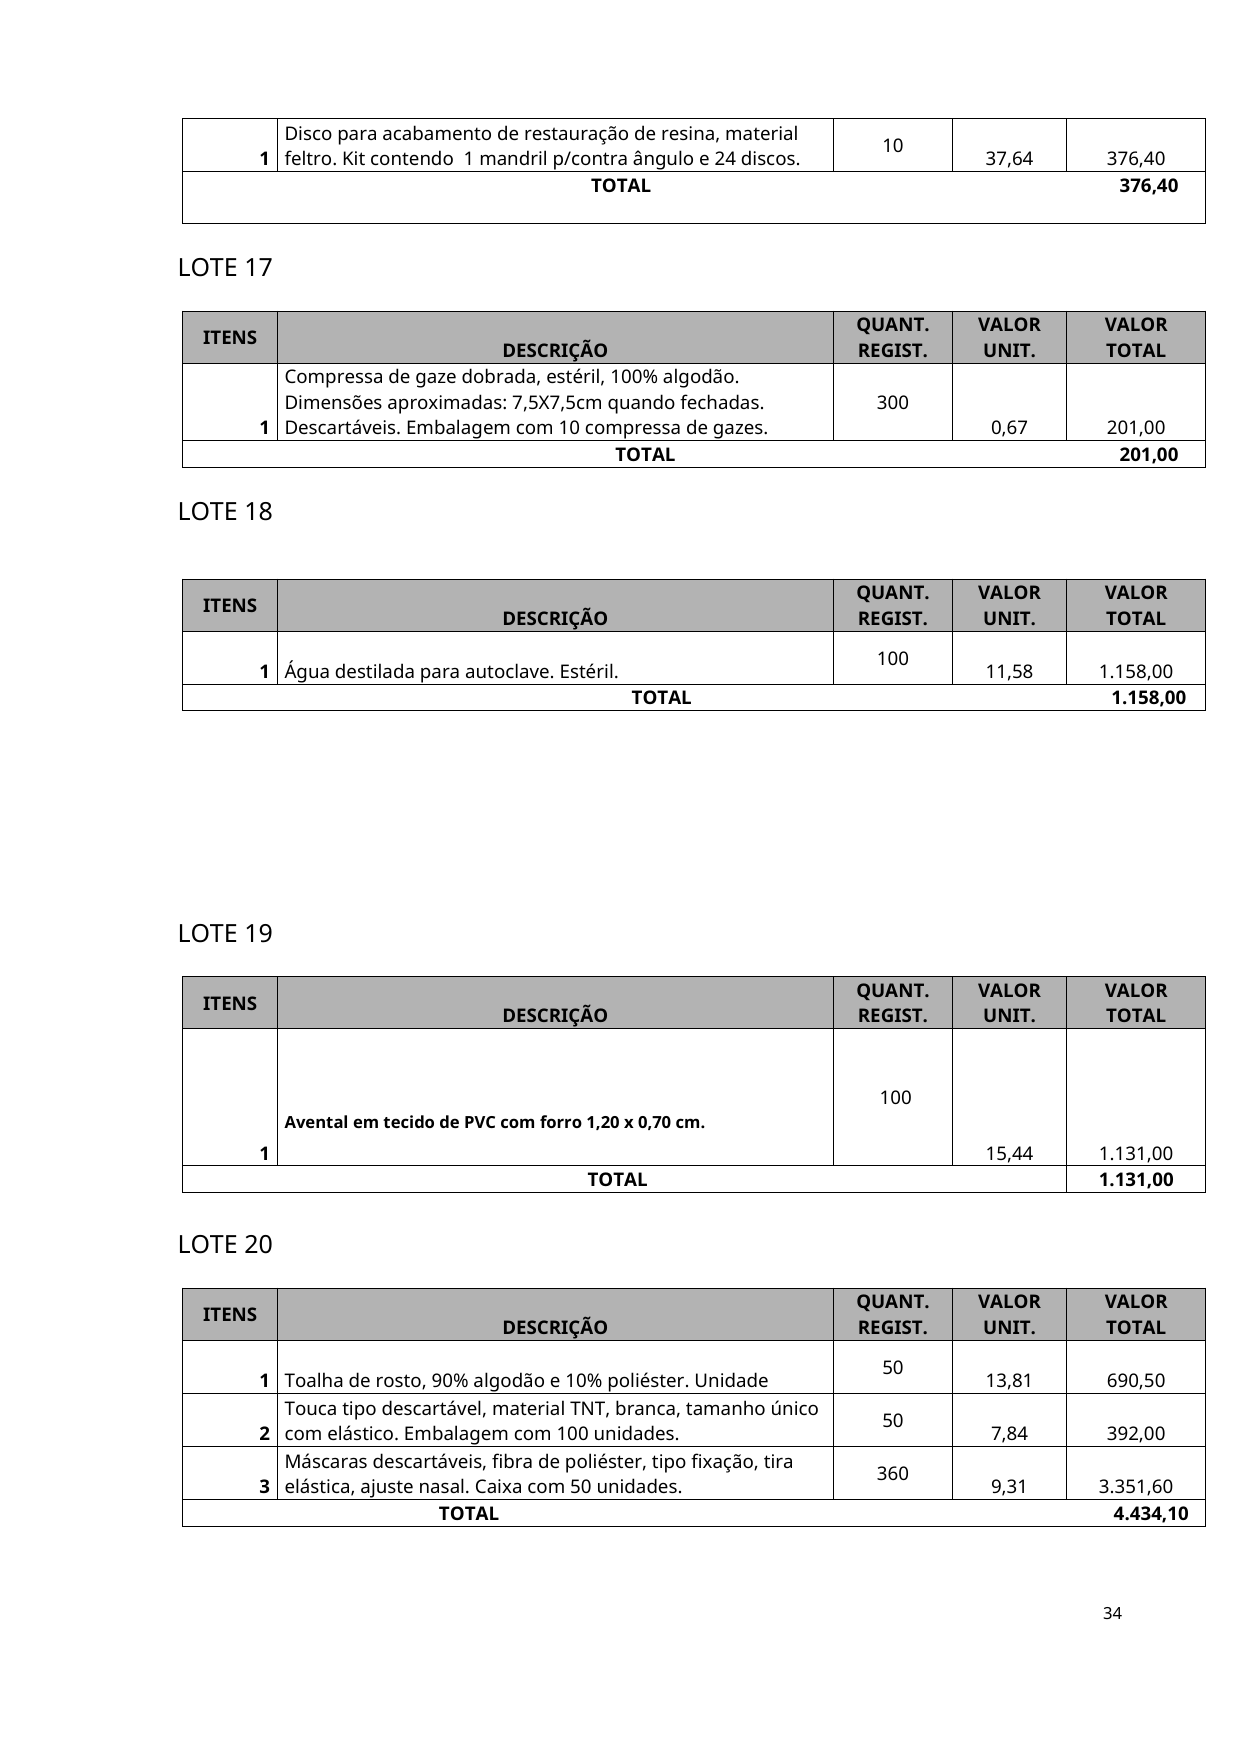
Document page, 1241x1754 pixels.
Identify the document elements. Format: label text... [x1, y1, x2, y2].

table_cell Avental em tecido de PVC com forro 1,20 x 0,70 cm. [278, 1029, 833, 1165]
table_cell Disco para acabamento de restauração de resina, material feltro. Kit contendo 1 mandril p/contra ângulo e 24 discos. [278, 119, 833, 171]
table_cell VALOR TOTAL [1067, 312, 1205, 363]
table_cell 1 [183, 1341, 277, 1393]
table_cell 10 [834, 119, 952, 171]
table_header [183, 950, 1206, 976]
table_cell 9,31 [953, 1447, 1066, 1499]
text LOTE 17 [177, 250, 1122, 284]
table_cell 1 [183, 119, 277, 171]
table_cell 690,50 [1067, 1341, 1205, 1393]
table_cell VALOR TOTAL [1067, 1289, 1205, 1340]
table_cell 13,81 [953, 1341, 1066, 1393]
text LOTE 19 [177, 915, 1122, 949]
table_cell 1.131,00 [1067, 1029, 1205, 1165]
table_header [183, 1261, 1206, 1288]
table_cell QUANT. REGIST. [834, 580, 952, 631]
table_cell 392,00 [1067, 1394, 1205, 1446]
table_cell 360 [834, 1447, 952, 1499]
table_cell VALOR TOTAL [1067, 977, 1205, 1028]
table_cell Touca tipo descartável, material TNT, branca, tamanho único com elástico. Embalagem com 100 unidades. [278, 1394, 833, 1446]
table_cell TOTAL 201,00 [183, 441, 1205, 467]
table_cell TOTAL [183, 1166, 1066, 1192]
table_cell 376,40 [1067, 119, 1205, 171]
table_header [183, 284, 1206, 311]
table_cell 100 [834, 1029, 952, 1165]
table_cell 3 [183, 1447, 277, 1499]
table_cell TOTAL 1.158,00 [183, 685, 1205, 710]
table_cell 50 [834, 1394, 952, 1446]
table_cell 7,84 [953, 1394, 1066, 1446]
table_cell 3.351,60 [1067, 1447, 1205, 1499]
table_cell 1.158,00 [1067, 632, 1205, 684]
table_cell VALOR UNIT. [953, 580, 1066, 631]
table_cell QUANT. REGIST. [834, 312, 952, 363]
table_cell VALOR UNIT. [953, 312, 1066, 363]
table_cell DESCRIÇÃO [278, 1289, 833, 1340]
table_cell ITENS [183, 312, 277, 363]
table_cell Compressa de gaze dobrada, estéril, 100% algodão. Dimensões aproximadas: 7,5X7,5cm quando fechadas. Descartáveis. Embalagem com 10 compressa de gazes. [278, 364, 833, 440]
table_cell 2 [183, 1394, 277, 1446]
table_cell 0,67 [953, 364, 1066, 440]
text LOTE 20 [177, 1227, 1122, 1261]
table_cell DESCRIÇÃO [278, 580, 833, 631]
table_cell QUANT. REGIST. [834, 977, 952, 1028]
table_cell 100 [834, 632, 952, 684]
table_cell VALOR UNIT. [953, 977, 1066, 1028]
table_cell VALOR TOTAL [1067, 580, 1205, 631]
table_cell 201,00 [1067, 364, 1205, 440]
table_cell ITENS [183, 580, 277, 631]
table_cell 1 [183, 632, 277, 684]
text LOTE 18 [177, 493, 1122, 527]
table_cell ITENS [183, 977, 277, 1028]
table_header [183, 528, 1206, 578]
table_cell 37,64 [953, 119, 1066, 171]
table_cell Água destilada para autoclave. Estéril. [278, 632, 833, 684]
table_cell 1 [183, 364, 277, 440]
table_cell DESCRIÇÃO [278, 312, 833, 363]
table_cell Máscaras descartáveis, fibra de poliéster, tipo fixação, tira elástica, ajuste nasal. Caixa com 50 unidades. [278, 1447, 833, 1499]
table_cell TOTAL 4.434,10 [183, 1500, 1205, 1526]
table_cell DESCRIÇÃO [278, 977, 833, 1028]
table_cell 1 [183, 1029, 277, 1165]
table_cell 300 [834, 364, 952, 440]
table_cell 50 [834, 1341, 952, 1393]
table_cell VALOR UNIT. [953, 1289, 1066, 1340]
table_cell Toalha de rosto, 90% algodão e 10% poliéster. Unidade [278, 1341, 833, 1393]
table_cell 1.131,00 [1067, 1166, 1205, 1192]
table_cell 15,44 [953, 1029, 1066, 1165]
table_cell ITENS [183, 1289, 277, 1340]
table_cell TOTAL 376,40 [183, 172, 1205, 223]
table_cell QUANT. REGIST. [834, 1289, 952, 1340]
table_cell 11,58 [953, 632, 1066, 684]
